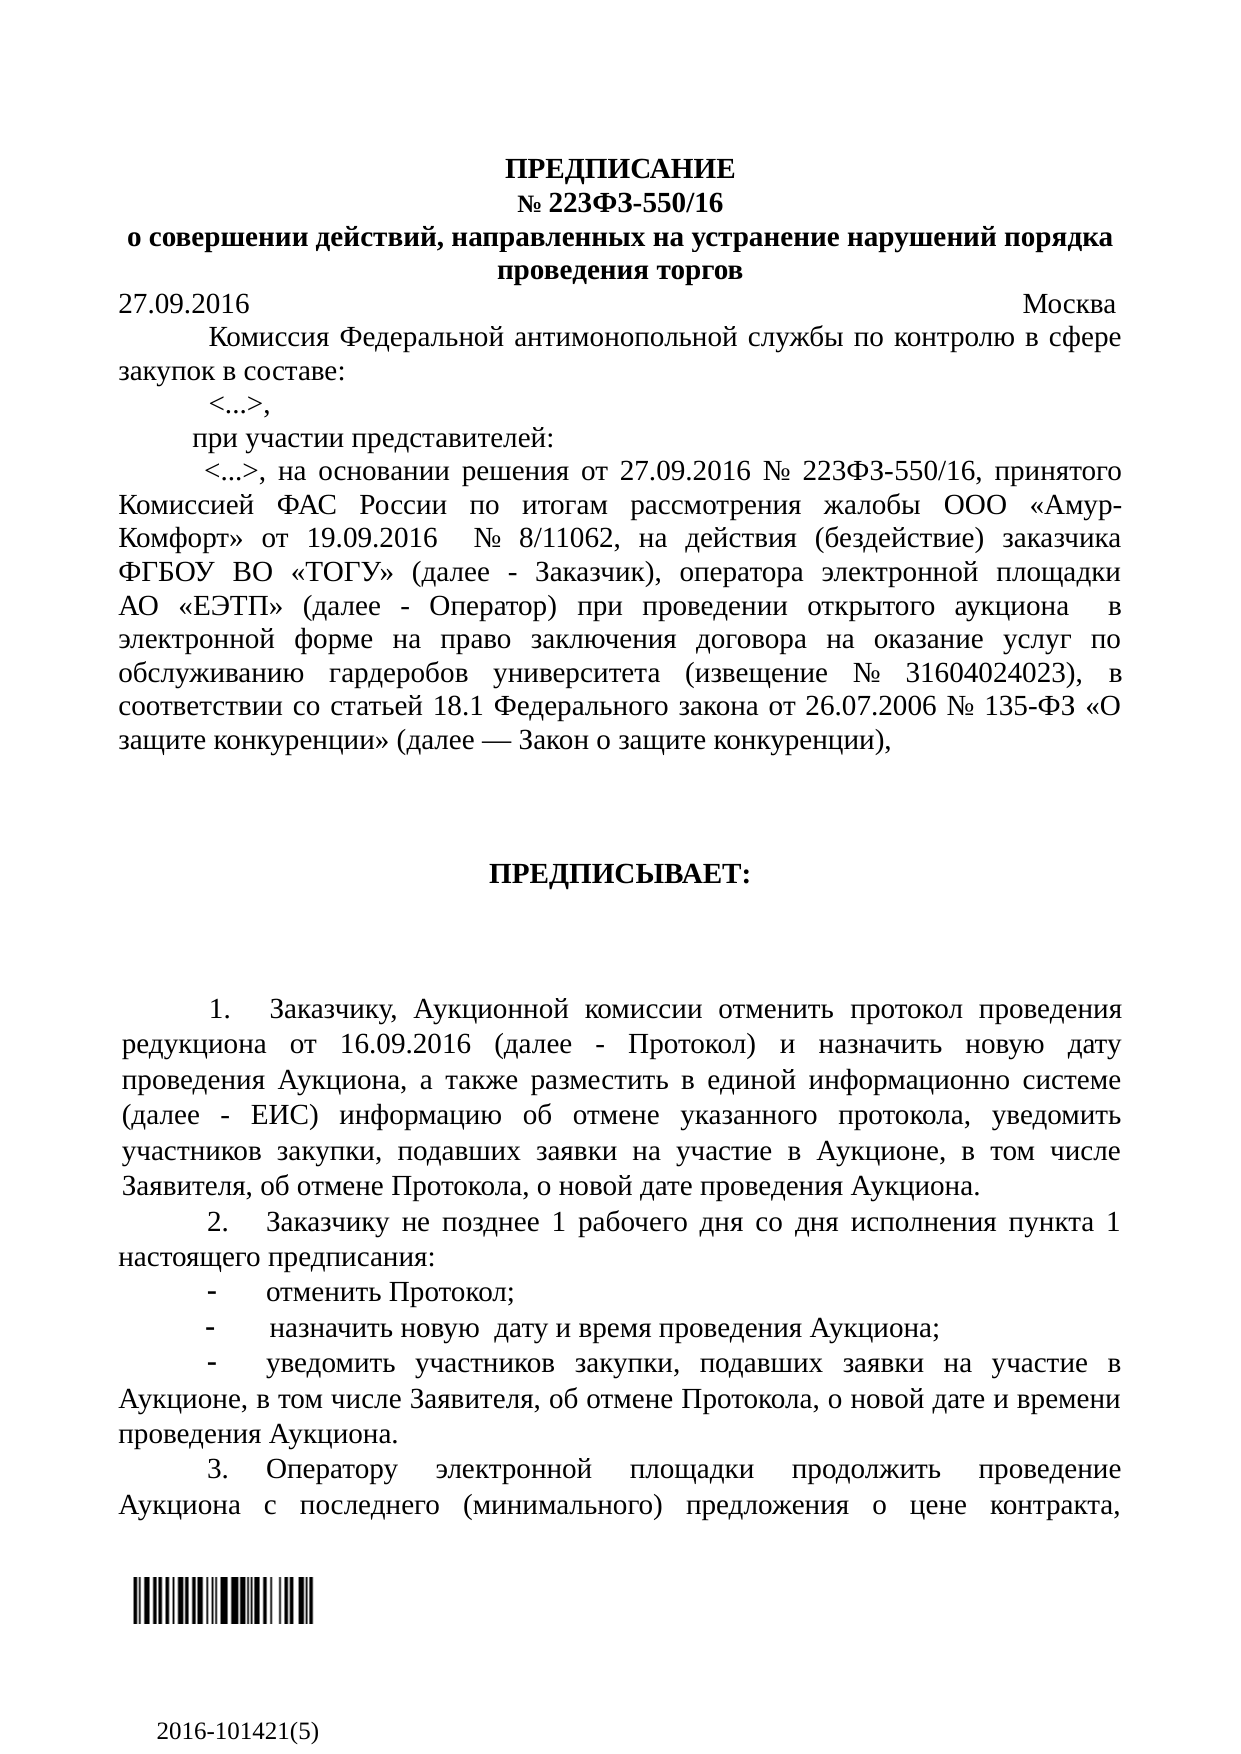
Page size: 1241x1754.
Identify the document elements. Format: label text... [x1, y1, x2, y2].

text Комиссия Федеральной антимонопольной службы по контролю в сфере закупок в составе: [118, 319, 1122, 386]
text ПРЕДПИСАНИЕ [118, 152, 1122, 185]
list отменить Протокол; [118, 1273, 1122, 1309]
text о совершении действий, направленных на устранение нарушений порядка проведения торгов [118, 219, 1122, 286]
picture [118, 1577, 331, 1624]
list Оператору электронной площадки продолжить проведение Аукциона с последнего (минимального) предложения о цене контракта, [118, 1451, 1122, 1521]
list уведомить участников закупки, подавших заявки на участие в Аукционе, в том числе Заявителя, об отмене Протокола, о новой дате и времени проведения Аукциона. [118, 1344, 1122, 1451]
list Заказчику, Аукционной комиссии отменить протокол проведения редукциона от 16.09.2016 (далее - Протокол) и назначить новую дату проведения Аукциона, а также разместить в единой информационно системе (далее - ЕИС) информацию об отмене указанного протокола, уведомить участников закупки, подавших заявки на участие в Аукционе, в том числе Заявителя, об отмене Протокола, о новой дате проведения Аукциона. [122, 990, 1122, 1203]
text № 223ФЗ-550/16 [118, 185, 1122, 219]
list Заказчику не позднее 1 рабочего дня со дня исполнения пункта 1 настоящего предписания: [118, 1203, 1122, 1273]
text ПРЕДПИСЫВАЕТ: [118, 856, 1122, 889]
text <...>, на основании решения от 27.09.2016 № 223ФЗ-550/16, принятого Комиссией ФАС России по итогам рассмотрения жалобы ООО «Амур-Комфорт» от 19.09.2016 № 8/11062, на действия (бездействие) заказчика ФГБОУ ВО «ТОГУ» (далее - Заказчик), оператора электронной площадки АО «ЕЭТП» (далее - Оператор) при проведении открытого аукциона в электронной форме на право заключения договора на оказание услуг по обслуживанию гардеробов университета (извещение № 31604024023), в соответствии со статьей 18.1 Федерального закона от 26.07.2006 № 135-ФЗ «О защите конкуренции» (далее — Закон о защите конкуренции), [118, 453, 1122, 755]
text <...>, [118, 386, 1122, 420]
text при участии представителей: [118, 420, 1122, 453]
list назначить новую дату и время проведения Аукциона; [122, 1309, 1122, 1344]
text 27.09.2016 Москва [118, 286, 1122, 319]
